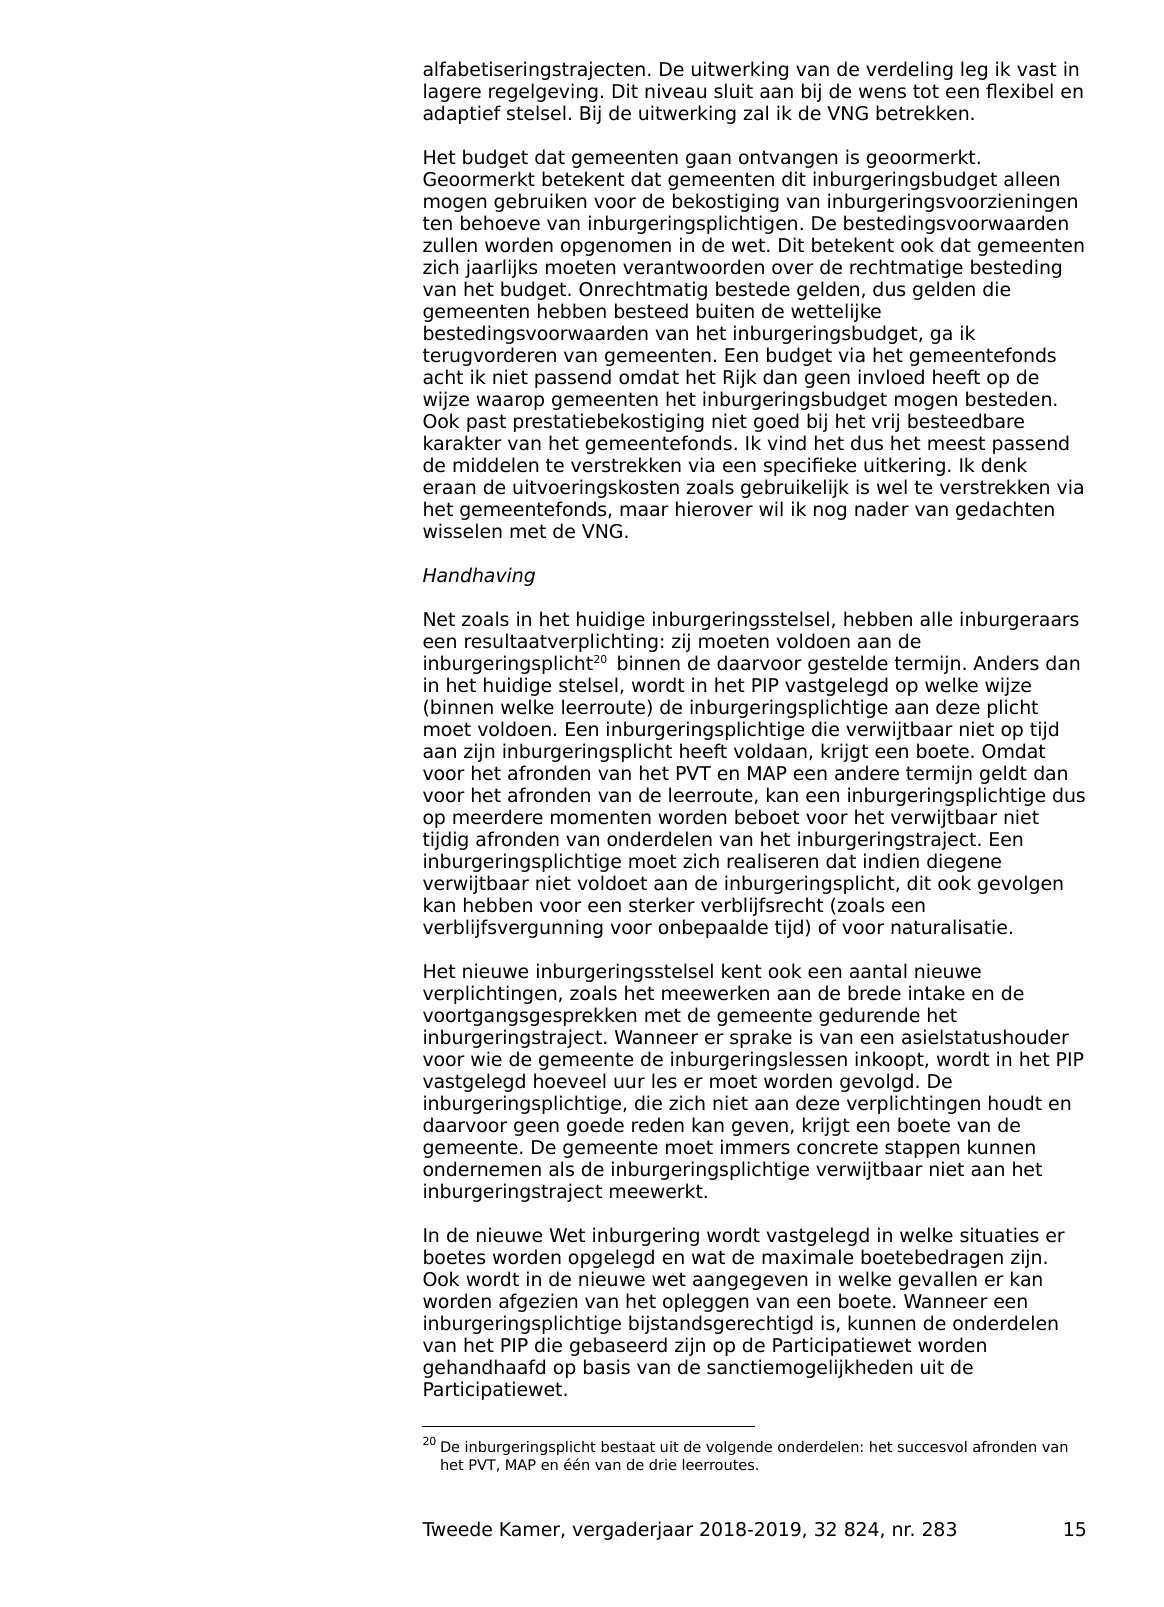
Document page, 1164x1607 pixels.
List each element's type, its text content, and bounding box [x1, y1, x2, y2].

text De inburgeringsplicht bestaat uit de volgende onderdelen: het succesvol afronden van het PVT, MAP en één van de drie leerroutes. [422, 1435, 1087, 1474]
subtitle Handhaving [422, 565, 1087, 587]
text Het nieuwe inburgeringsstelsel kent ook een aantal nieuwe verplichtingen, zoals het meewerken aan de brede intake en de voortgangsgesprekken met de gemeente gedurende het inburgeringstraject. Wanneer er sprake is van een asielstatushouder voor wie de gemeente de inburgeringslessen inkoopt, wordt in het PIP vastgelegd hoeveel uur les er moet worden gevolgd. De inburgeringsplichtige, die zich niet aan deze verplichtingen houdt en daarvoor geen goede reden kan geven, krijgt een boete van de gemeente. De gemeente moet immers concrete stappen kunnen ondernemen als de inburgeringsplichtige verwijtbaar niet aan het inburgeringstraject meewerkt. [422, 961, 1087, 1203]
text Net zoals in het huidige inburgeringsstelsel, hebben alle inburgeraars een resultaatverplichting: zij moeten voldoen aan de inburgeringsplicht binnen de daarvoor gestelde termijn. Anders dan in het huidige stelsel, wordt in het PIP vastgelegd op welke wijze (binnen welke leerroute) de inburgeringsplichtige aan deze plicht moet voldoen. Een inburgeringsplichtige die verwijtbaar niet op tijd aan zijn inburgeringsplicht heeft voldaan, krijgt een boete. Omdat voor het afronden van het PVT en MAP een andere termijn geldt dan voor het afronden van de leerroute, kan een inburgeringsplichtige dus op meerdere momenten worden beboet voor het verwijtbaar niet tijdig afronden van onderdelen van het inburgeringstraject. Een inburgeringsplichtige moet zich realiseren dat indien diegene verwijtbaar niet voldoet aan de inburgeringsplicht, dit ook gevolgen kan hebben voor een sterker verblijfsrecht (zoals een verblijfsvergunning voor onbepaalde tijd) of voor naturalisatie. [422, 609, 1087, 939]
text alfabetiseringstrajecten. De uitwerking van de verdeling leg ik vast in lagere regelgeving. Dit niveau sluit aan bij de wens tot een flexibel en adaptief stelsel. Bij de uitwerking zal ik de VNG betrekken. [422, 59, 1087, 125]
text In de nieuwe Wet inburgering wordt vastgelegd in welke situaties er boetes worden opgelegd en wat de maximale boetebedragen zijn. Ook wordt in de nieuwe wet aangegeven in welke gevallen er kan worden afgezien van het opleggen van een boete. Wanneer een inburgeringsplichtige bijstandsgerechtigd is, kunnen de onderdelen van het PIP die gebaseerd zijn op de Participatiewet worden gehandhaafd op basis van de sanctiemogelijkheden uit de Participatiewet. [422, 1225, 1087, 1401]
text Het budget dat gemeenten gaan ontvangen is geoormerkt. Geoormerkt betekent dat gemeenten dit inburgeringsbudget alleen mogen gebruiken voor de bekostiging van inburgeringsvoorzieningen ten behoeve van inburgeringsplichtigen. De bestedingsvoorwaarden zullen worden opgenomen in de wet. Dit betekent ook dat gemeenten zich jaarlijks moeten verantwoorden over de rechtmatige besteding van het budget. Onrechtmatig bestede gelden, dus gelden die gemeenten hebben besteed buiten de wettelijke bestedingsvoorwaarden van het inburgeringsbudget, ga ik terugvorderen van gemeenten. Een budget via het gemeentefonds acht ik niet passend omdat het Rijk dan geen invloed heeft op de wijze waarop gemeenten het inburgeringsbudget mogen besteden. Ook past prestatiebekostiging niet goed bij het vrij besteedbare karakter van het gemeentefonds. Ik vind het dus het meest passend de middelen te verstrekken via een specifieke uitkering. Ik denk eraan de uitvoeringskosten zoals gebruikelijk is wel te verstrekken via het gemeentefonds, maar hierover wil ik nog nader van gedachten wisselen met de VNG. [422, 147, 1087, 543]
